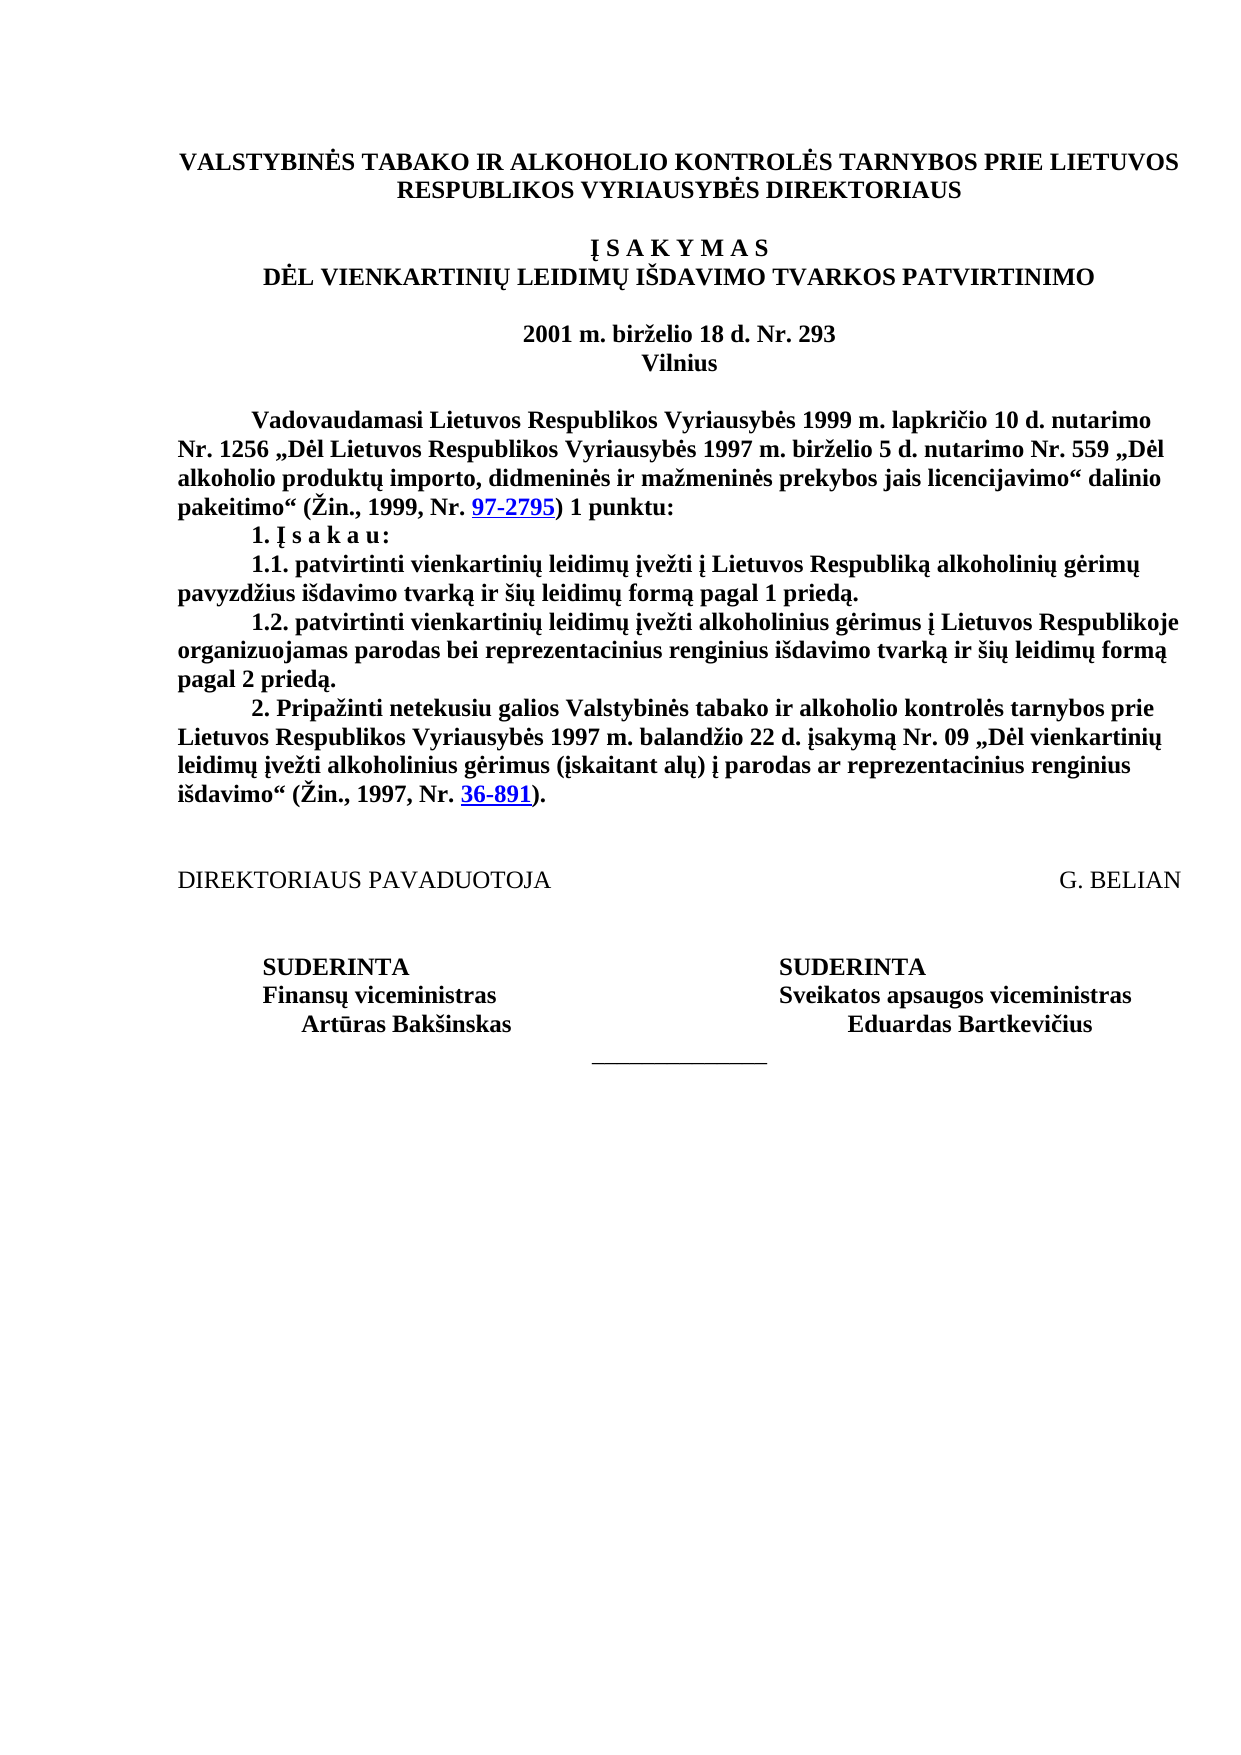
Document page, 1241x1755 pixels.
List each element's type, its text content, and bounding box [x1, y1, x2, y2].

table_cell Sveikatos apsaugos viceministras [768, 981, 1204, 1009]
text VALSTYBINĖS TABAKO IR ALKOHOLIO KONTROLĖS TARNYBOS PRIE LIETUVOS RESPUBLIKOS VYRIAUSYBĖS DIREKTORIAUS [177, 147, 1181, 204]
table_cell Finansų viceministras [177, 981, 768, 1009]
text 2. Pripažinti netekusiu galios Valstybinės tabako ir alkoholio kontrolės tarnybos prie Lietuvos Respublikos Vyriausybės 1997 m. balandžio 22 d. įsakymą Nr. 09 „Dėl vienkartinių leidimų įvežti alkoholinius gėrimus (įskaitant alų) į parodas ar reprezentacinius renginius išdavimo“ (Žin., 1997, Nr. 36-891). [177, 693, 1181, 808]
table_header SUDERINTA [768, 952, 1204, 981]
text Į S A K Y M A S [177, 233, 1181, 262]
text 1.2. patvirtinti vienkartinių leidimų įvežti alkoholinius gėrimus į Lietuvos Respublikoje organizuojamas parodas bei reprezentacinius renginius išdavimo tvarką ir šių leidimų formą pagal 2 priedą. [177, 607, 1181, 693]
text Vilnius [177, 348, 1181, 377]
text 2001 m. birželio 18 d. Nr. 293 [177, 319, 1181, 348]
text 1. Įsakau: [177, 521, 1181, 549]
text ______________ [177, 1038, 1181, 1067]
text 1.1. patvirtinti vienkartinių leidimų įvežti į Lietuvos Respubliką alkoholinių gėrimų pavyzdžius išdavimo tvarką ir šių leidimų formą pagal 1 priedą. [177, 549, 1181, 607]
table_header SUDERINTA [177, 952, 768, 981]
text DIREKTORIAUS PAVADUOTOJA G. BELIAN [177, 866, 1181, 894]
table_cell Eduardas Bartkevičius [768, 1009, 1204, 1038]
table_cell Artūras Bakšinskas [177, 1009, 768, 1038]
text Vadovaudamasi Lietuvos Respublikos Vyriausybės 1999 m. lapkričio 10 d. nutarimo Nr. 1256 „Dėl Lietuvos Respublikos Vyriausybės 1997 m. birželio 5 d. nutarimo Nr. 559 „Dėl alkoholio produktų importo, didmeninės ir mažmeninės prekybos jais licencijavimo“ dalinio pakeitimo“ (Žin., 1999, Nr. 97-2795) 1 punktu: [177, 406, 1181, 521]
text DĖL VIENKARTINIŲ LEIDIMŲ IŠDAVIMO TVARKOS PATVIRTINIMO [177, 262, 1181, 291]
